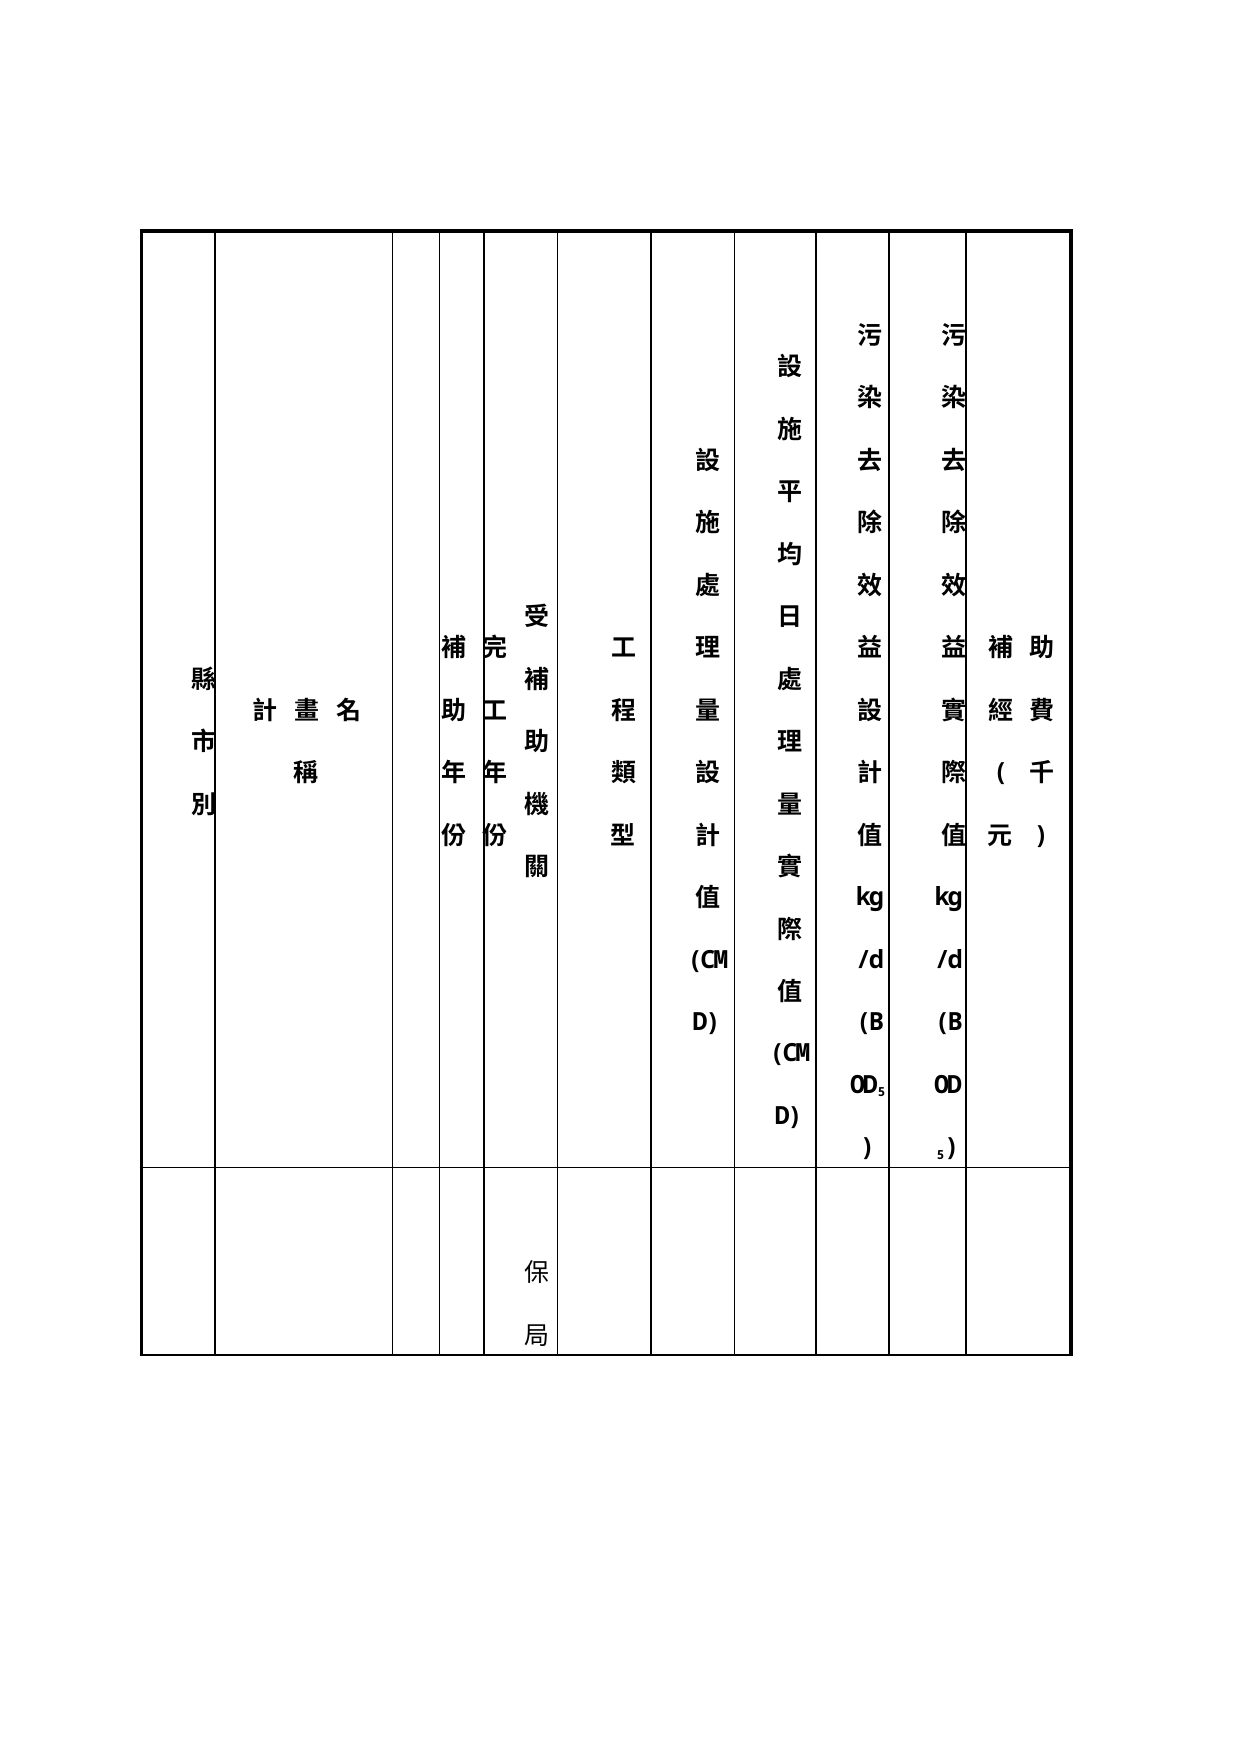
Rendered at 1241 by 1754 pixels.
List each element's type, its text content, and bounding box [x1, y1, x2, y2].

table_header 設施平均日處理量實際值(CMD) [735, 233, 815, 1167]
table_cell [143, 1168, 214, 1354]
table_header 計畫名稱 [216, 233, 392, 1167]
table_cell 嘉義縣環保局 [485, 1168, 557, 1354]
table_cell － [817, 1168, 888, 1354]
table_cell [216, 1168, 392, 1354]
table_header 縣市別 [143, 233, 214, 1167]
table_header 完工年份 [440, 233, 483, 1167]
table_cell － [890, 1168, 965, 1354]
table_header 污染去除效益設計值kg/d (BOD5) [817, 233, 888, 1167]
table_header 設施處理量設計值(CMD) [652, 233, 734, 1167]
table_cell [558, 1168, 650, 1354]
table_header 補助年份 [393, 233, 439, 1167]
table_cell － [735, 1168, 815, 1354]
table_cell [967, 1168, 1069, 1354]
table_cell 93 [440, 1168, 483, 1354]
table_header 受補助機關 [485, 233, 557, 1167]
table_cell － [652, 1168, 734, 1354]
table_header 污染去除效益實際值kg/d (BOD5) [890, 233, 965, 1167]
table_cell 92 [393, 1168, 439, 1354]
table_header 補助經費(千元) [967, 233, 1069, 1167]
table_header 工程類型 [558, 233, 650, 1167]
